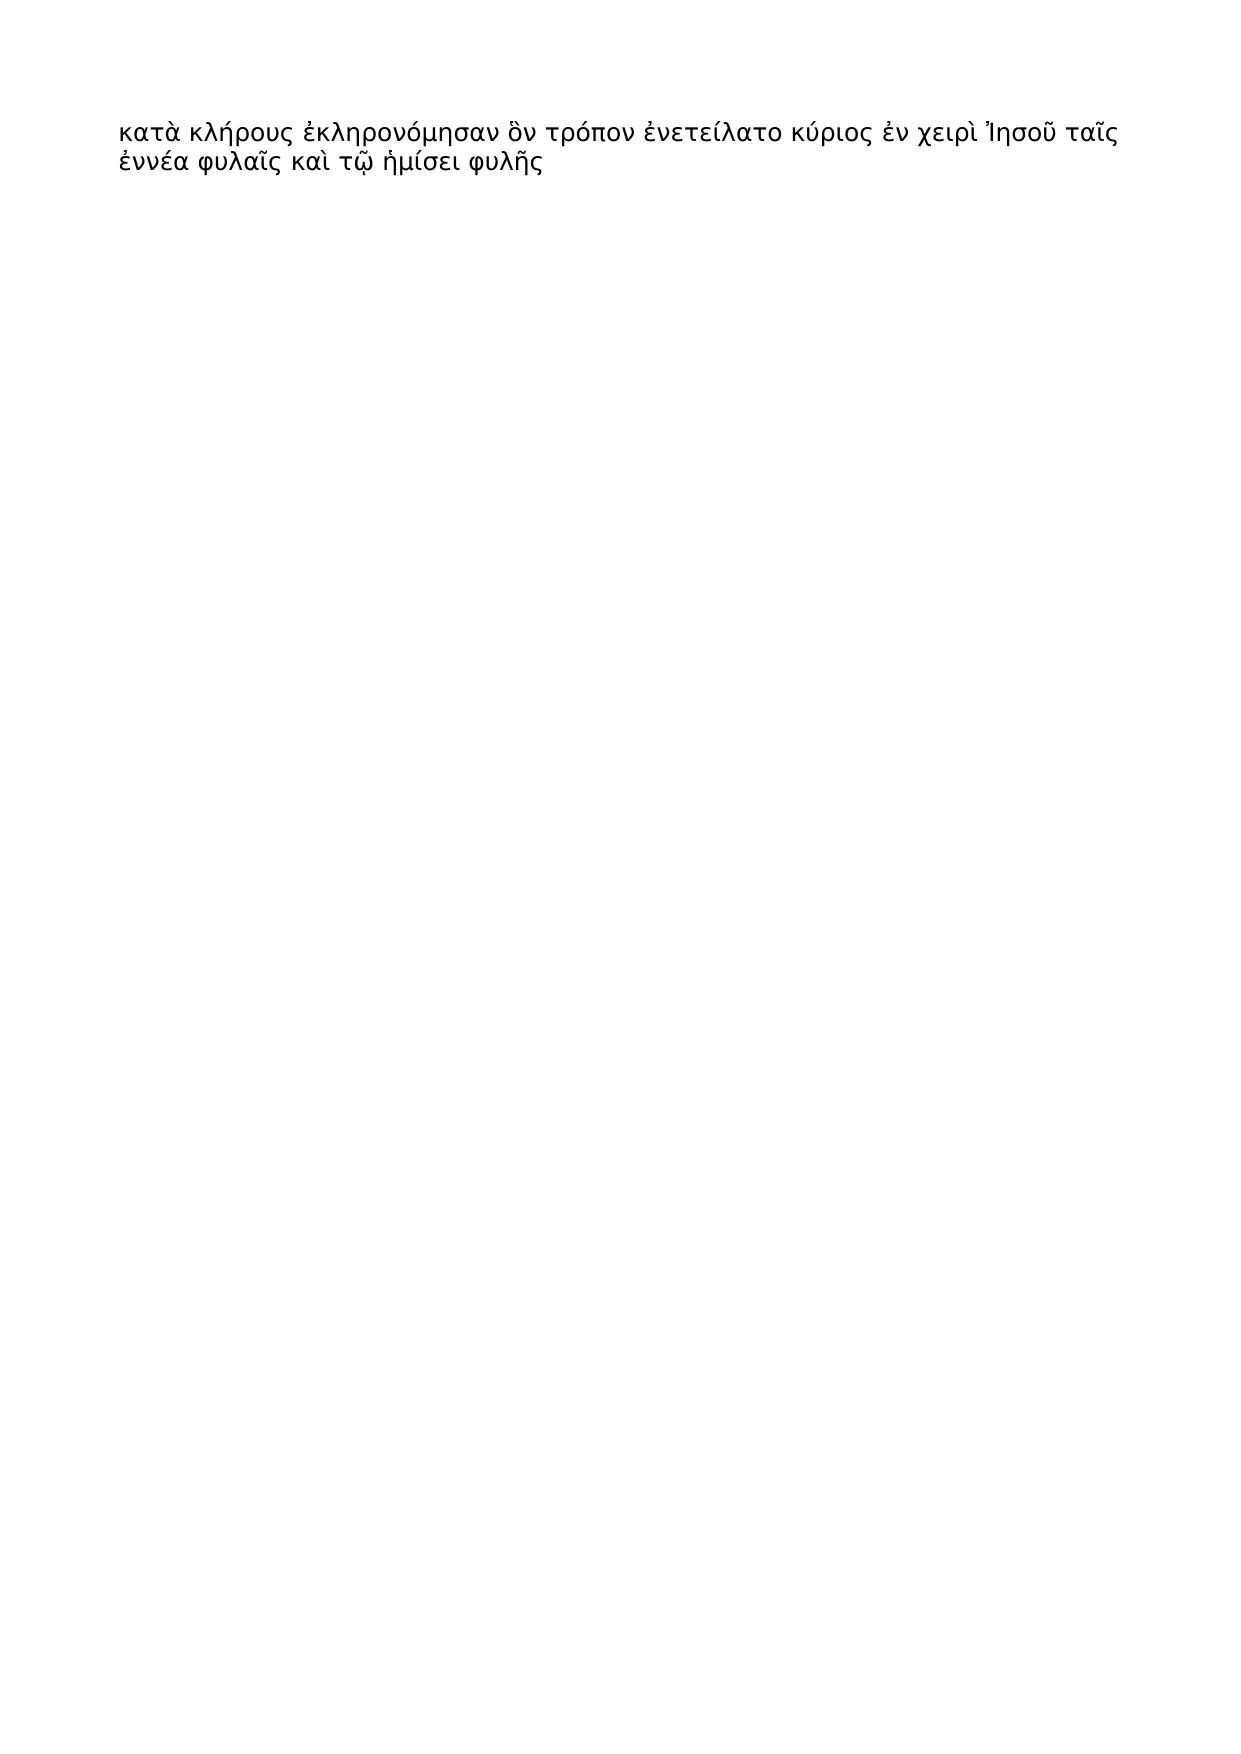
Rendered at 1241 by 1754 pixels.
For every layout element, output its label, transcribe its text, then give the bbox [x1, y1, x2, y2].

text κατὰ κλήρους ἐκληρονόμησαν ὃν τρόπον ἐνετείλατο κύριος ἐν χειρὶ Ἰησοῦ ταῖς ἐννέα φυλαῖς καὶ τῷ ἡμίσει φυλῆς [118, 118, 1122, 176]
